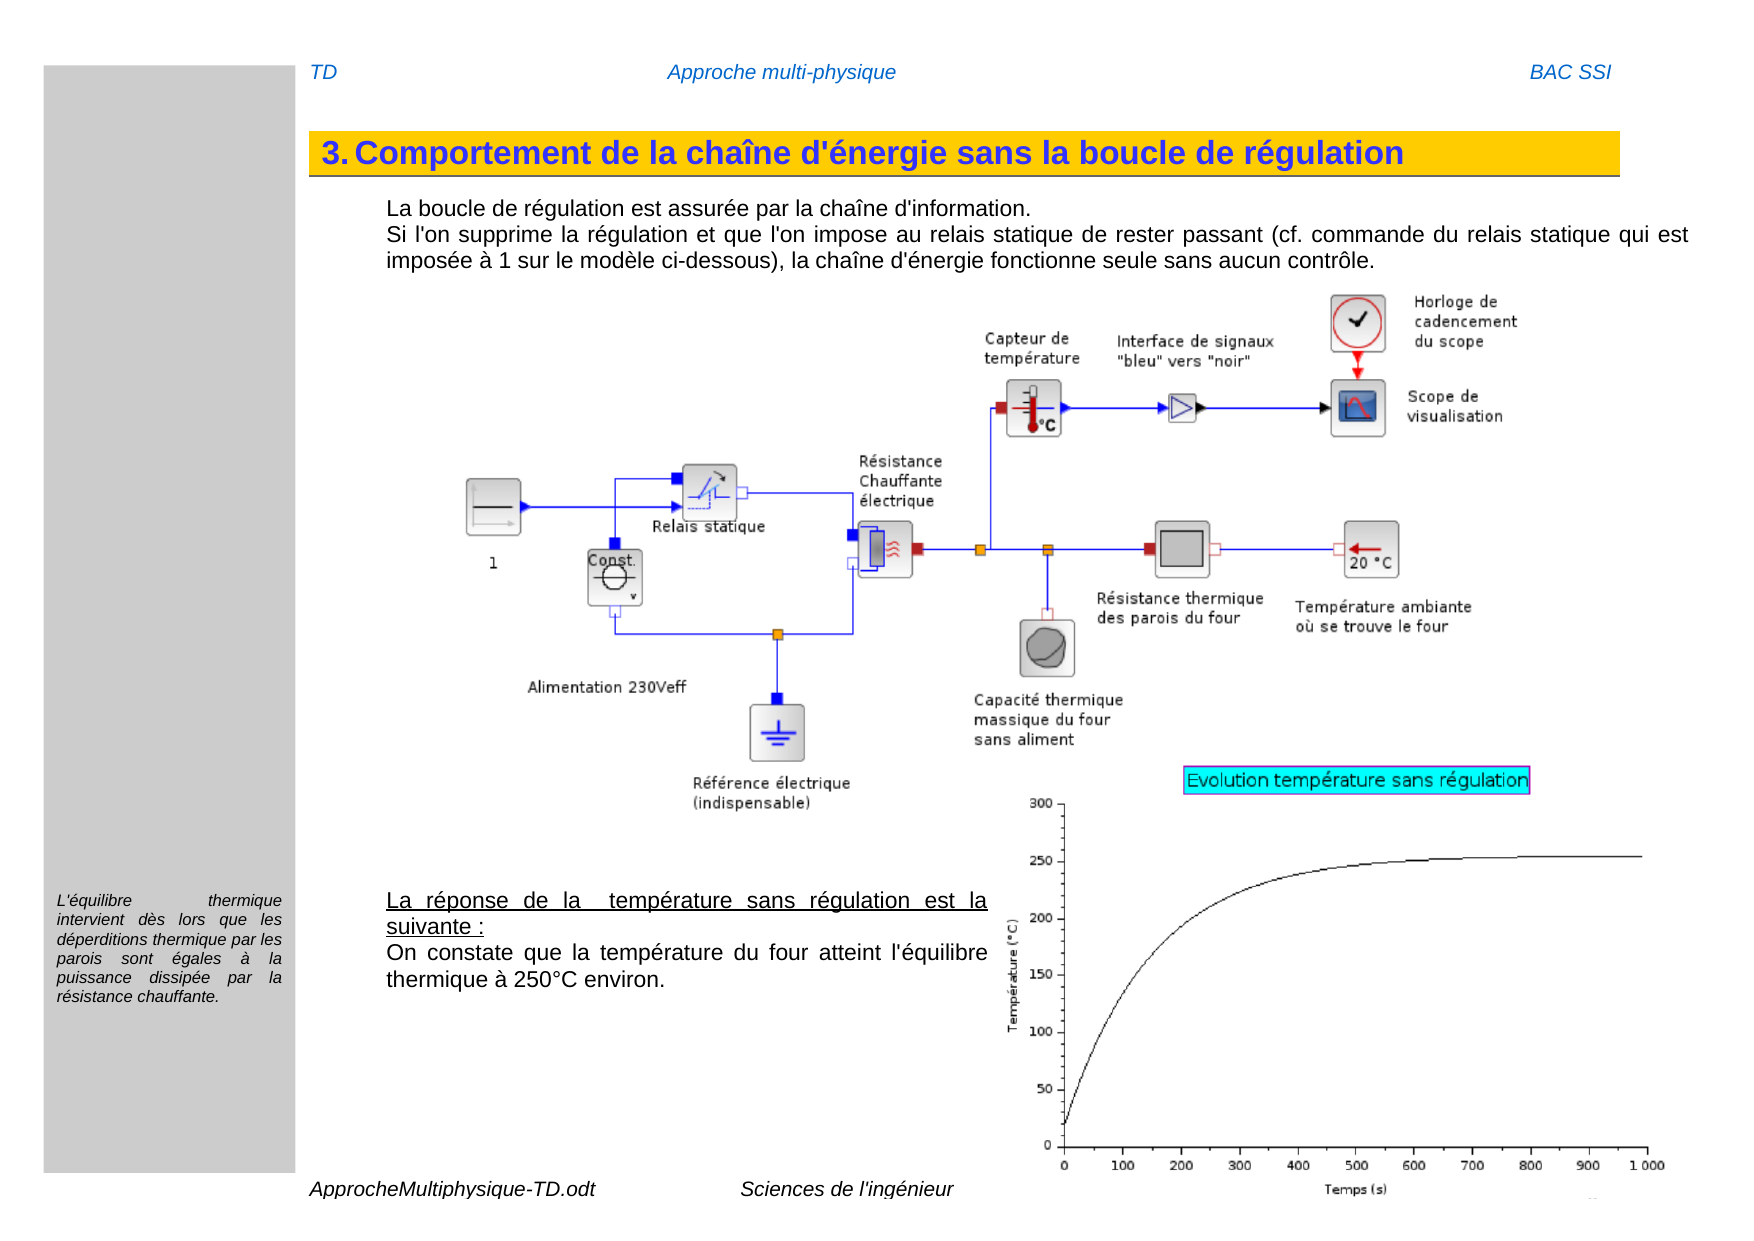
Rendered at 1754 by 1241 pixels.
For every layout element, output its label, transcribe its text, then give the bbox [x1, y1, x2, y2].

subtitle Comportement de la chaîne d'énergie sans la boucle de régulation [309, 131, 1620, 175]
text Si l'on supprime la régulation et que l'on impose au relais statique de rester passant (cf. commande du relais statique qui est imposée à 1 sur le modèle ci-dessous), la chaîne d'énergie fonctionne seule sans aucun contrôle. [386, 221, 1691, 274]
text On constate que la température du four atteint l'équilibre thermique à 250°C environ. [386, 939, 988, 992]
text suivante : [386, 911, 988, 939]
text La réponse de la température sans régulation est la [386, 887, 988, 909]
picture [448, 273, 1728, 1199]
text La boucle de régulation est assurée par la chaîne d'information. [386, 194, 1691, 221]
